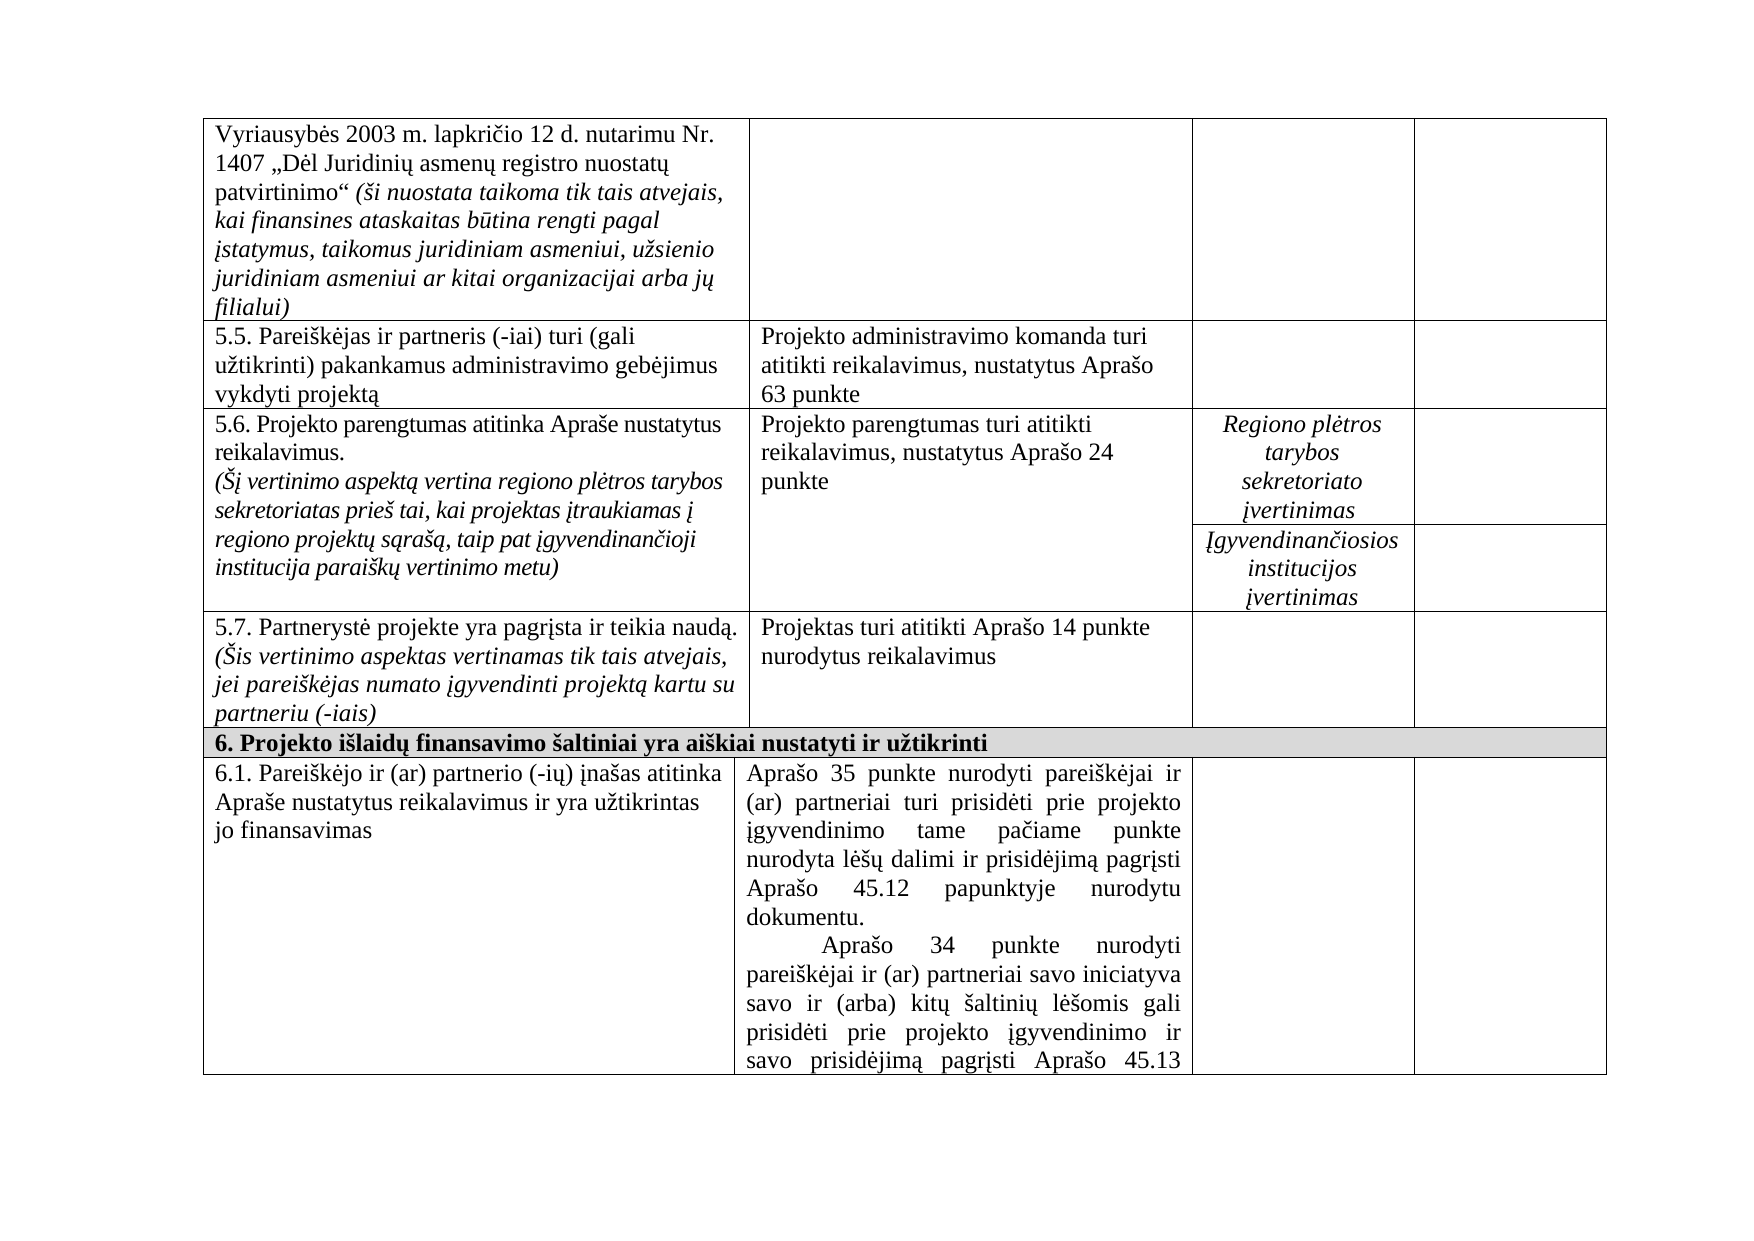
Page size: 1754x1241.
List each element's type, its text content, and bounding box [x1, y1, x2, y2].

table_cell Vyriausybės 2003 m. lapkričio 12 d. nutarimu Nr. 1407 „Dėl Juridinių asmenų registro nuostatų patvirtinimo“ (ši nuostata taikoma tik tais atvejais, kai finansines ataskaitas būtina rengti pagal įstatymus, taikomus juridiniam asmeniui, užsienio juridiniam asmeniui ar kitai organizacijai arba jų filialui) [204, 119, 749, 320]
table_cell [1415, 525, 1606, 611]
table_cell Projekto parengtumas turi atitikti reikalavimus, nustatytus Aprašo 24 punkte [750, 409, 1192, 611]
table_cell Įgyvendinančiosios institucijos įvertinimas [1193, 525, 1414, 611]
table_cell [1415, 758, 1606, 1074]
table_cell [1415, 409, 1606, 524]
table_cell 6. Projekto išlaidų finansavimo šaltiniai yra aiškiai nustatyti ir užtikrinti [204, 728, 1606, 757]
table_cell 5.7. Partnerystė projekte yra pagrįsta ir teikia naudą. (Šis vertinimo aspektas vertinamas tik tais atvejais, jei pareiškėjas numato įgyvendinti projektą kartu su partneriu (-iais) [204, 612, 749, 727]
table_cell Projektas turi atitikti Aprašo 14 punkte nurodytus reikalavimus [750, 612, 1192, 727]
table_cell 5.5. Pareiškėjas ir partneris (-iai) turi (gali užtikrinti) pakankamus administravimo gebėjimus vykdyti projektą [204, 321, 749, 408]
table_cell [1193, 612, 1414, 727]
table_cell [1193, 758, 1414, 1074]
table_cell [1415, 321, 1606, 408]
table_cell 6.1. Pareiškėjo ir (ar) partnerio (-ių) įnašas atitinka Apraše nustatytus reikalavimus ir yra užtikrintas jo finansavimas [204, 758, 734, 1074]
table_cell [1193, 321, 1414, 408]
table_cell Aprašo 35 punkte nurodyti pareiškėjai ir (ar) partneriai turi prisidėti prie projekto įgyvendinimo tame pačiame punkte nurodyta lėšų dalimi ir prisidėjimą pagrįsti Aprašo 45.12 papunktyje nurodytu dokumentu. Aprašo 34 punkte nurodyti pareiškėjai ir (ar) partneriai savo iniciatyva savo ir (arba) kitų šaltinių lėšomis gali prisidėti prie projekto įgyvendinimo ir savo prisidėjimą pagrįsti Aprašo 45.13 [735, 758, 1192, 1074]
table_cell [750, 119, 1192, 320]
table_cell [1415, 119, 1606, 320]
table_cell [1415, 612, 1606, 727]
table_cell Regiono plėtros tarybos sekretoriato įvertinimas [1193, 409, 1414, 524]
table_cell [1193, 119, 1414, 320]
table_cell Projekto administravimo komanda turi atitikti reikalavimus, nustatytus Aprašo 63 punkte [750, 321, 1192, 408]
table_cell 5.6. Projekto parengtumas atitinka Apraše nustatytus reikalavimus. (Šį vertinimo aspektą vertina regiono plėtros tarybos sekretoriatas prieš tai, kai projektas įtraukiamas į regiono projektų sąrašą, taip pat įgyvendinančioji institucija paraiškų vertinimo metu) [204, 409, 749, 611]
